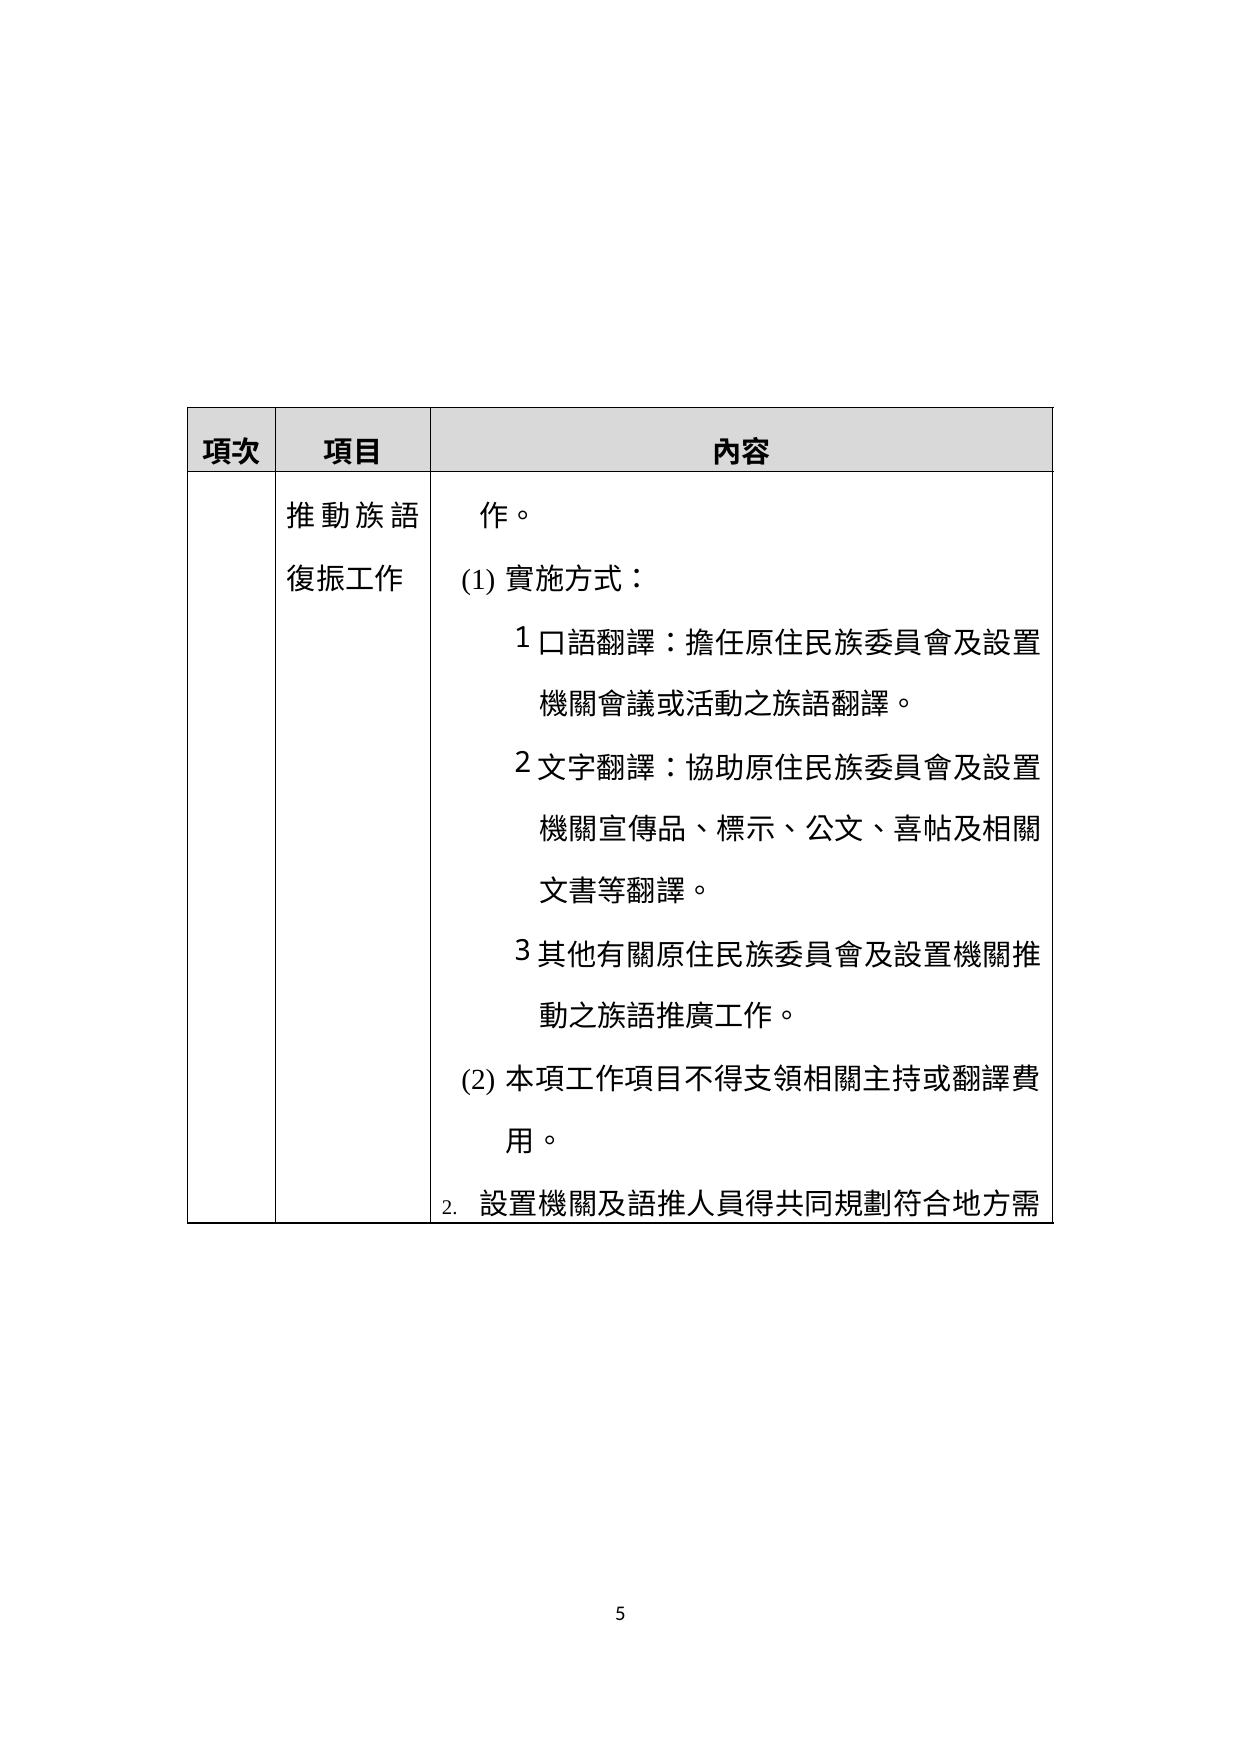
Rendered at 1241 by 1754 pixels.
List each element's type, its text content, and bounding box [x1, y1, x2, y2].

table_cell 推動族語復振工作 [276, 472, 430, 1222]
table_header 項目 [276, 408, 430, 471]
table_cell [188, 472, 275, 1222]
table_header 內容 [431, 408, 1052, 471]
table_header 項次 [188, 408, 275, 471]
table_cell 實施目的：協助行政機關各項族語推廣工作。 實施方式： 1口語翻譯：擔任原住民族委員會及設置機關會議或活動之族語翻譯。 2文字翻譯：協助原住民族委員會及設置機關宣傳品、標示、公文、喜帖及相關文書等翻譯。 3其他有關原住民族委員會及設置機關推動之族語推廣工作。 本項工作項目不得支領相關主持或翻譯費用。 設置機關及語推人員得共同規劃符合地方需求及族群特性之族語復振推動工作，所需費用由本計畫業務費或符合支用規定之經費項目支應。 前項新增族語復振推動工作若經費確有不足，得依原住民族委員會相關補助規定經費。 工作時數： 工作事項屬設置機關者，由設置機關核定之。 工作事項屬原住民族委員會者，由該會核定之。 [431, 472, 1052, 1222]
